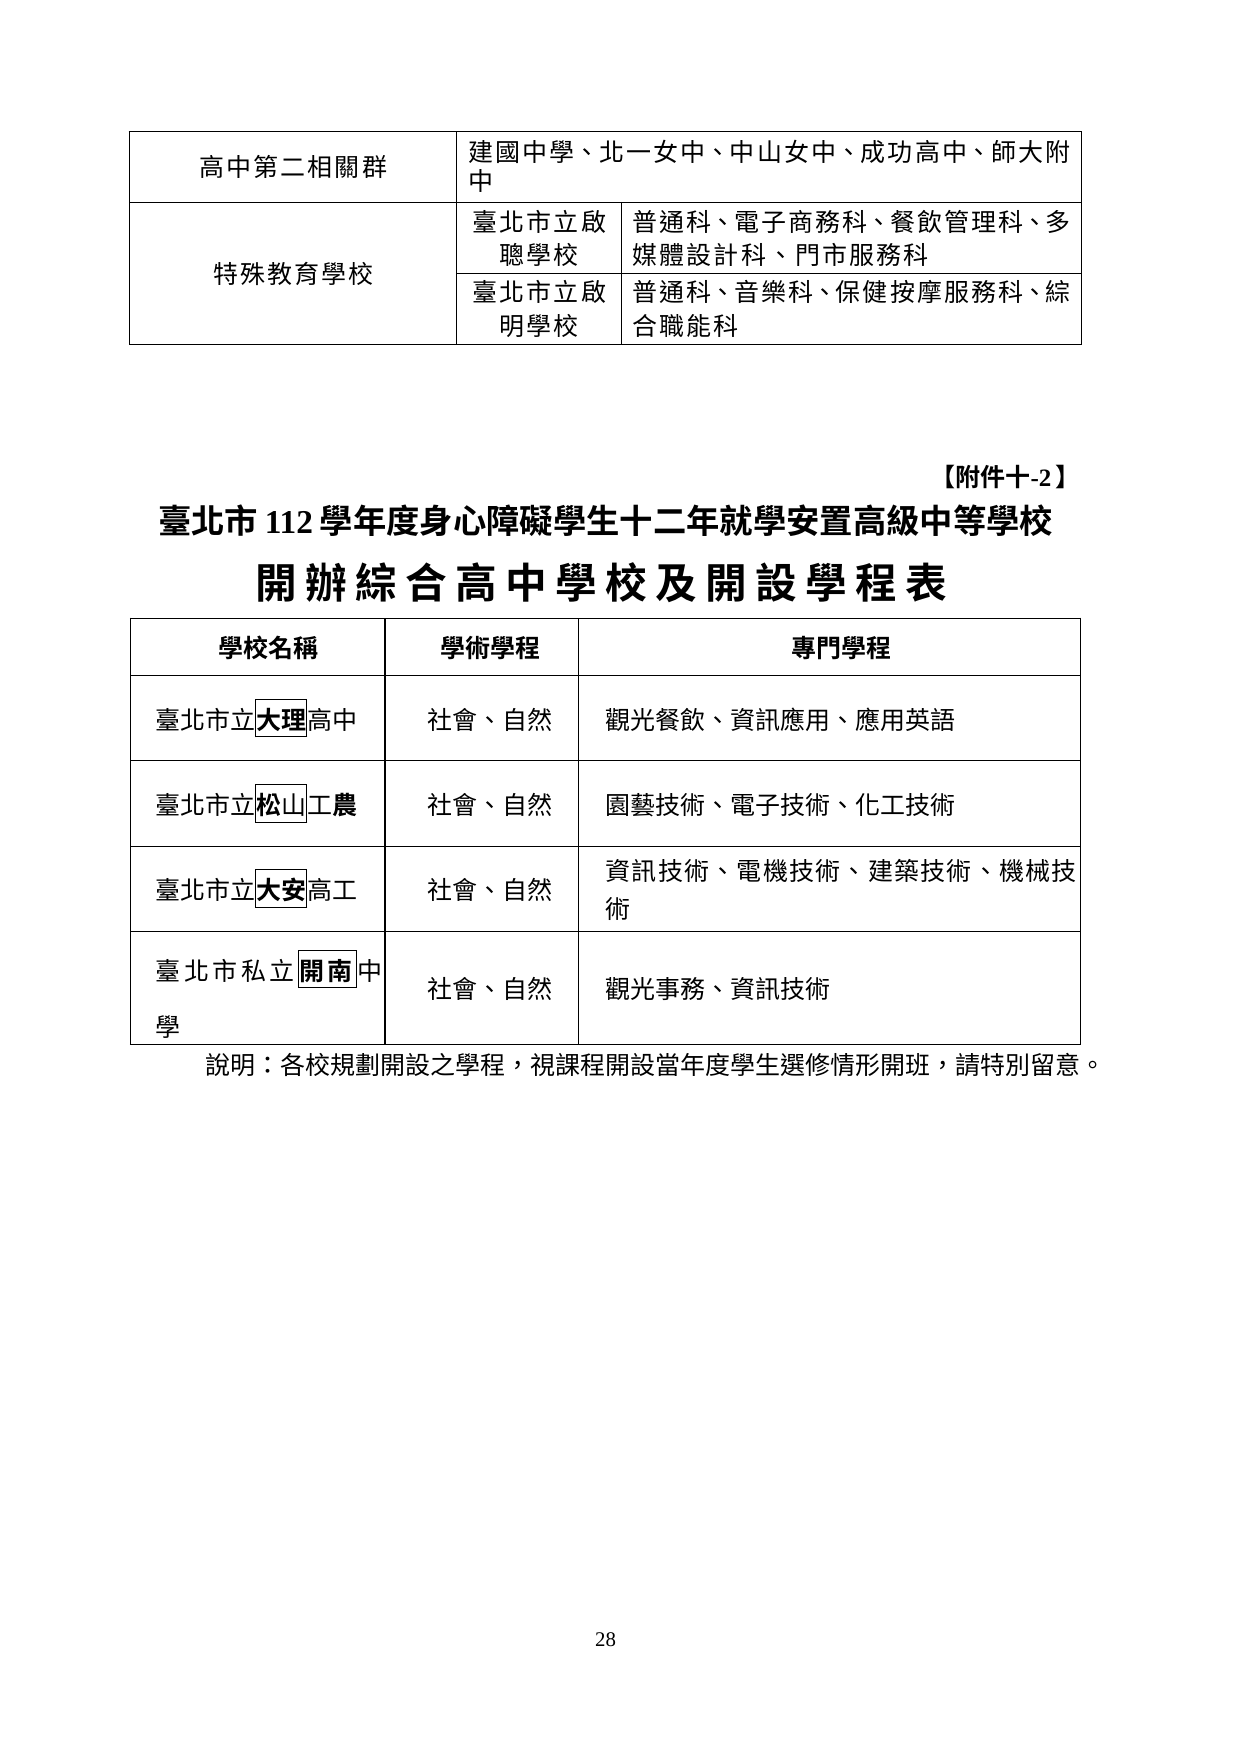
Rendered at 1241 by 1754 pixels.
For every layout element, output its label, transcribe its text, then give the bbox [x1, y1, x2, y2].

table_cell 臺北市立大安高工 [131, 847, 384, 931]
table_cell 資訊技術、電機技術、建築技術、機械技術 [579, 847, 1080, 931]
table_cell 普通科、音樂科、保健按摩服務科、綜合職能科 [622, 274, 1081, 343]
table_cell 臺北市立啟聰學校 [457, 203, 621, 273]
text 開辦綜合高中學校及開設學程表 [130, 543, 1080, 618]
text 【附件十-2】 [187, 457, 1080, 494]
table_cell 普通科、電子商務科、餐飲管理科、多媒體設計科、門市服務科 [622, 203, 1081, 273]
table_header 學校名稱 [131, 619, 384, 675]
table_cell 園藝技術、電子技術、化工技術 [579, 761, 1080, 846]
table_cell 臺北市立松山工農 [131, 761, 384, 846]
table_cell 社會、自然 [386, 676, 578, 760]
table_header 學術學程 [386, 619, 578, 675]
text 說明：各校規劃開設之學程，視課程開設當年度學生選修情形開班，請特別留意。 [130, 1045, 1080, 1083]
table_cell 觀光事務、資訊技術 [579, 932, 1080, 1044]
table_cell 建國中學、北一女中、中山女中、成功高中、師大附中 [457, 132, 1081, 202]
table_cell 社會、自然 [386, 932, 578, 1044]
table_cell 臺北市立啟明學校 [457, 274, 621, 343]
table_cell 高中第二相關群 [130, 132, 456, 202]
table_cell 社會、自然 [386, 761, 578, 846]
table_cell 特殊教育學校 [130, 203, 456, 343]
table_header 專門學程 [579, 619, 1080, 675]
table_cell 臺北市立大理高中 [131, 676, 384, 760]
table_cell 社會、自然 [386, 847, 578, 931]
table_cell 觀光餐飲、資訊應用、應用英語 [579, 676, 1080, 760]
text 臺北市112學年度身心障礙學生十二年就學安置高級中等學校 [130, 494, 1080, 543]
table_cell 臺北市私立開南中學 [131, 932, 384, 1044]
